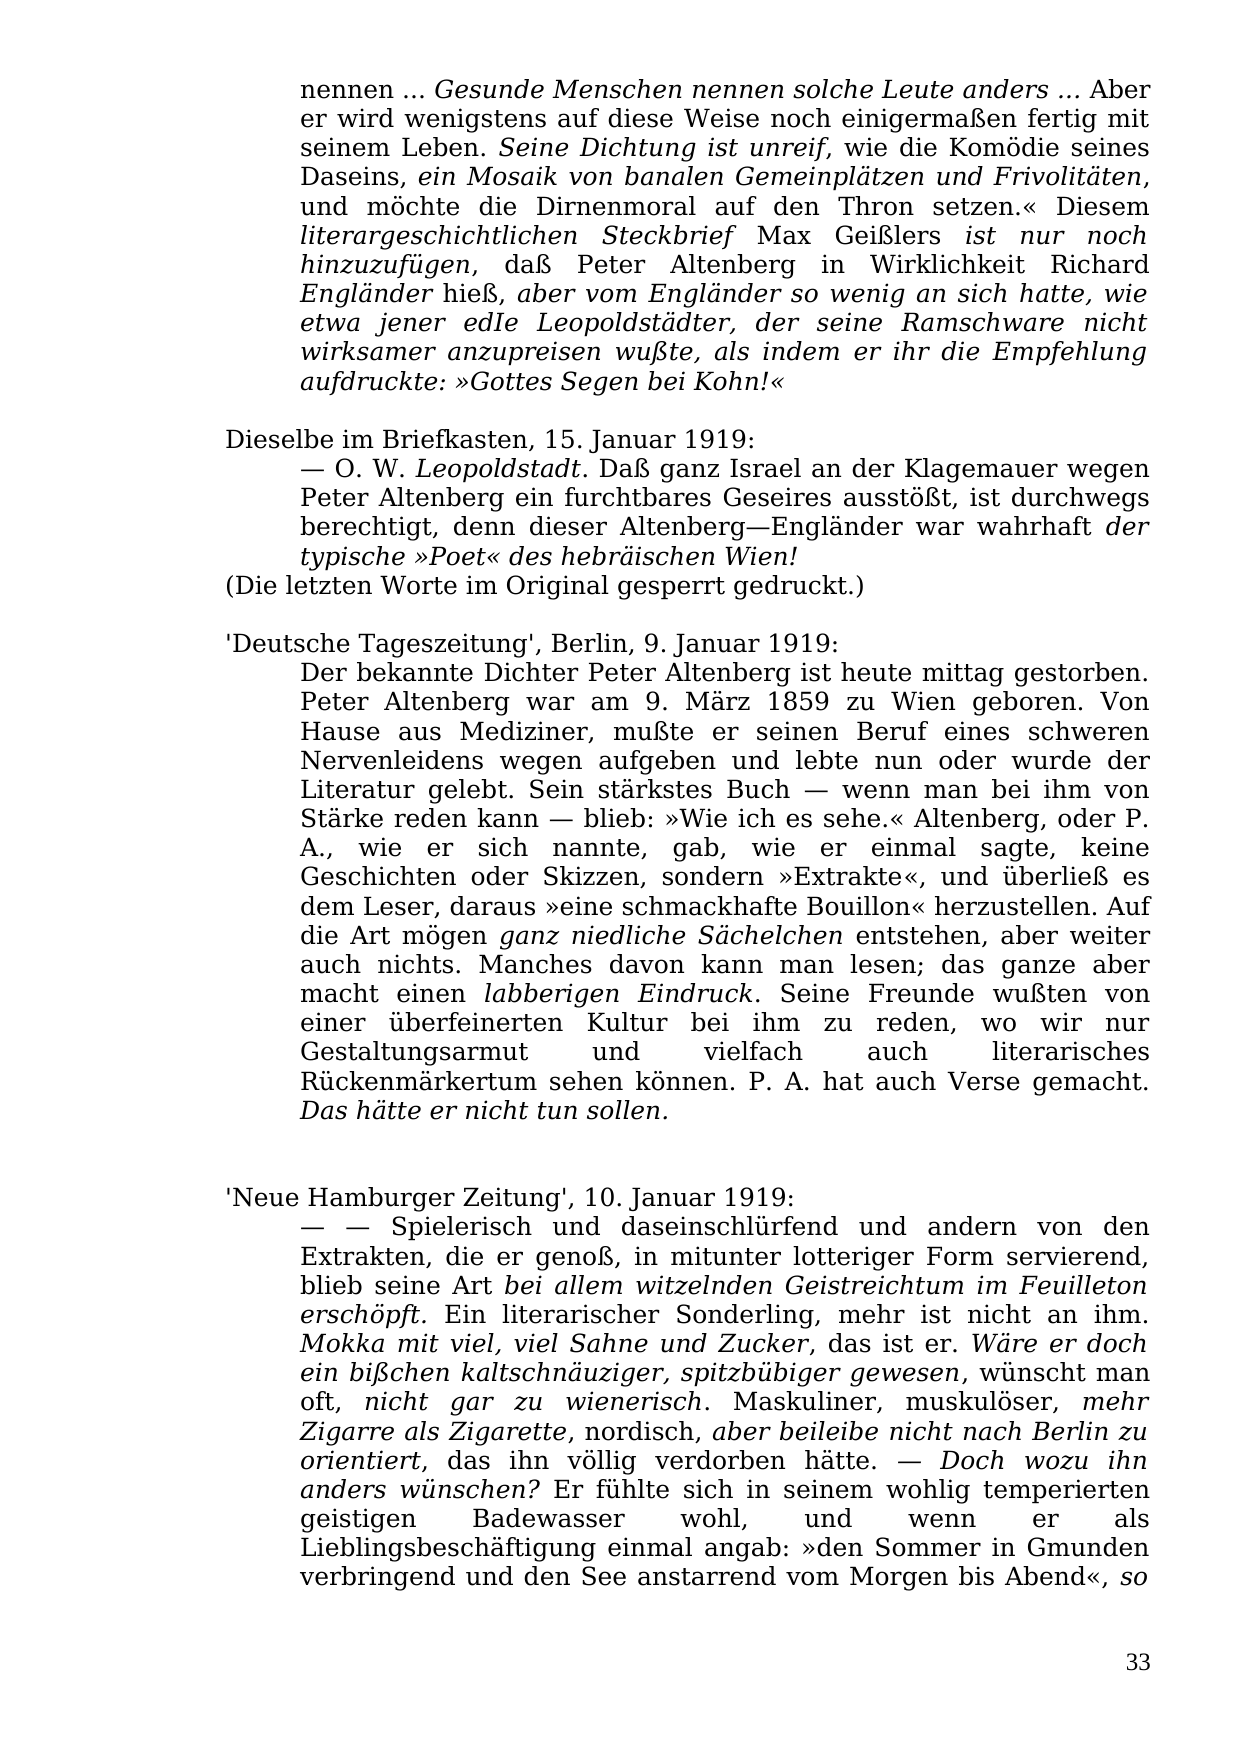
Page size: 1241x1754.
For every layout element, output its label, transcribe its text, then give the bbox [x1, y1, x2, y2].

text 'Deutsche Tageszeitung', Berlin, 9. Januar 1919: [150, 629, 1151, 658]
text nennen ... Gesunde Menschen nennen solche Leute anders ... Aber er wird wenigstens auf diese Weise noch einigermaßen fertig mit seinem Leben. Seine Dichtung ist unreif, wie die Komödie seines Daseins, ein Mosaik von banalen Gemeinplätzen und Frivolitäten, und möchte die Dirnenmoral auf den Thron setzen.« Diesem literargeschichtlichen Steckbrief Max Geißlers ist nur noch hinzuzufügen, daß Peter Altenberg in Wirklichkeit Richard Engländer hieß, aber vom Engländer so wenig an sich hatte, wie etwa jener edIe Leopoldstädter, der seine Ramschware nicht wirksamer anzupreisen wußte, als indem er ihr die Empfehlung aufdruckte: »Gottes Segen bei Kohn!« [300, 75, 1151, 396]
text 'Neue Hamburger Zeitung', 10. Januar 1919: [150, 1183, 1151, 1212]
text — — Spielerisch und daseinschlürfend und andern von den Extrakten, die er genoß, in mitunter lotteriger Form servierend, blieb seine Art bei allem witzelnden Geistreichtum im Feuilleton erschöpft. Ein literarischer Sonderling, mehr ist nicht an ihm. Mokka mit viel, viel Sahne und Zucker, das ist er. Wäre er doch ein bißchen kaltschnäuziger, spitzbübiger gewesen, wünscht man oft, nicht gar zu wienerisch. Maskuliner, muskulöser, mehr Zigarre als Zigarette, nordisch, aber beileibe nicht nach Berlin zu orientiert, das ihn völlig verdorben hätte. — Doch wozu ihn anders wünschen? Er fühlte sich in seinem wohlig temperierten geistigen Badewasser wohl, und wenn er als Lieblingsbeschäftigung einmal angab: »den Sommer in Gmunden verbringend und den See anstarrend vom Morgen bis Abend«, so [300, 1212, 1151, 1592]
text Der bekannte Dichter Peter Altenberg ist heute mittag gestorben. Peter Altenberg war am 9. März 1859 zu Wien geboren. Von Hause aus Mediziner, mußte er seinen Beruf eines schweren Nervenleidens wegen aufgeben und lebte nun oder wurde der Literatur gelebt. Sein stärkstes Buch — wenn man bei ihm von Stärke reden kann — blieb: »Wie ich es sehe.« Altenberg, oder P. A., wie er sich nannte, gab, wie er einmal sagte, keine Geschichten oder Skizzen, sondern »Extrakte«, und überließ es dem Leser, daraus »eine schmackhafte Bouillon« herzustellen. Auf die Art mögen ganz niedliche Sächelchen entstehen, aber weiter auch nichts. Manches davon kann man lesen; das ganze aber macht einen labberigen Eindruck. Seine Freunde wußten von einer überfeinerten Kultur bei ihm zu reden, wo wir nur Gestaltungsarmut und vielfach auch literarisches Rückenmärkertum sehen können. P. A. hat auch Verse gemacht. Das hätte er nicht tun sollen. [300, 658, 1151, 1125]
text (Die letzten Worte im Original gesperrt gedruckt.) [150, 571, 1151, 600]
text — O. W. Leopoldstadt. Daß ganz Israel an der Klagemauer wegen Peter Altenberg ein furchtbares Geseires ausstößt, ist durchwegs berechtigt, denn dieser Altenberg—Engländer war wahrhaft der typische »Poet« des hebräischen Wien! [300, 454, 1151, 571]
text Dieselbe im Briefkasten, 15. Januar 1919: [150, 425, 1151, 454]
